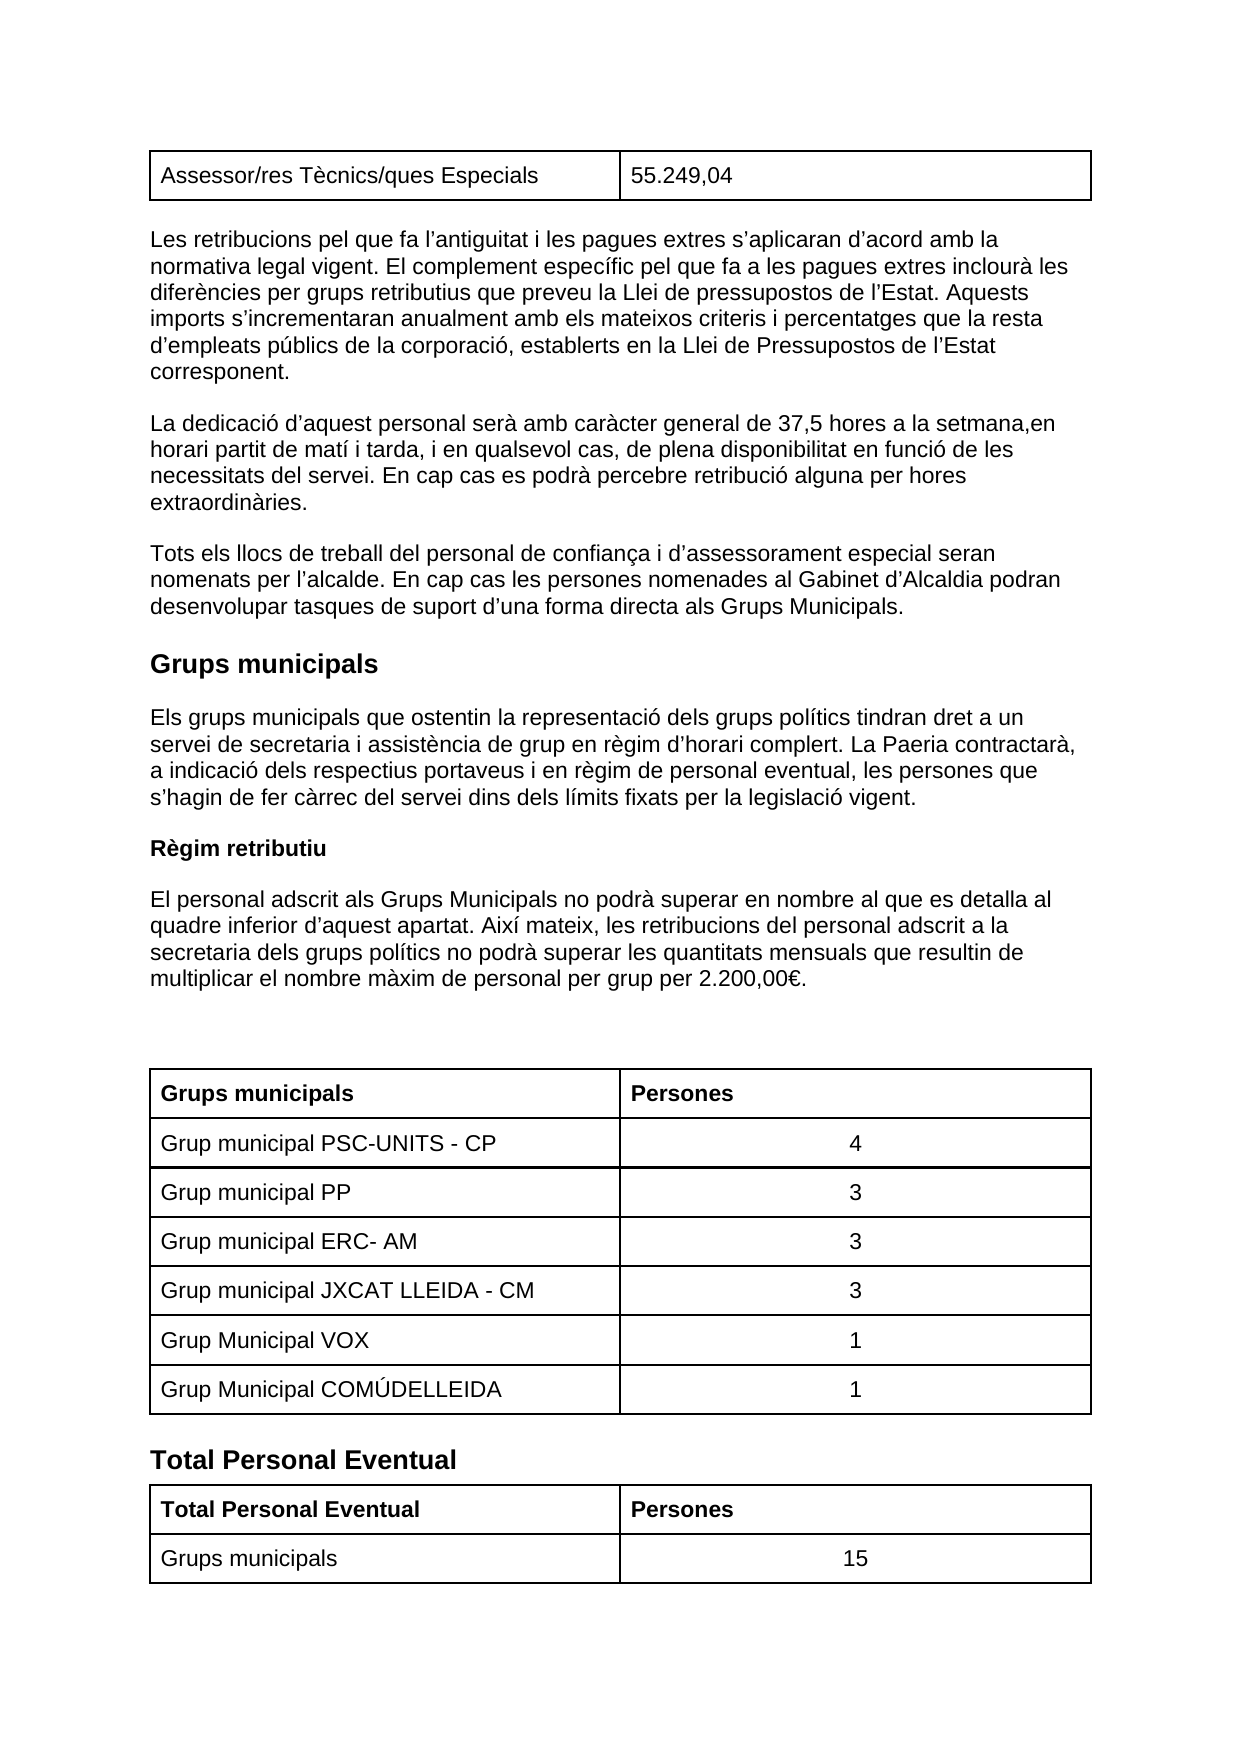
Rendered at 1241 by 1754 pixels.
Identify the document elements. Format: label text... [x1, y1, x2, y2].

table_cell Grup municipal ERC- AM [151, 1218, 619, 1265]
table_cell 3 [621, 1169, 1090, 1216]
table_cell 1 [621, 1366, 1090, 1413]
table_cell Grups municipals [151, 1535, 619, 1582]
table_cell 3 [621, 1218, 1090, 1265]
table_cell Grup Municipal VOX [151, 1316, 619, 1363]
table_cell Grup municipal PP [151, 1169, 619, 1216]
table_cell 3 [621, 1267, 1090, 1314]
table_cell Grup municipal JXCAT LLEIDA - CM [151, 1267, 619, 1314]
table_header Grups municipals [151, 1070, 619, 1117]
table_cell 15 [621, 1535, 1090, 1582]
subtitle Total Personal Eventual [150, 1444, 1090, 1475]
table_cell Grup municipal PSC-UNITS - CP [151, 1119, 619, 1166]
text La dedicació d’aquest personal serà amb caràcter general de 37,5 hores a la setmana,en horari partit de matí i tarda, i en qualsevol cas, de plena disponibilitat en funció de les necessitats del servei. En cap cas es podrà percebre retribució alguna per hores extraordinàries. [150, 409, 1090, 515]
table_cell 1 [621, 1316, 1090, 1363]
table_cell Grup Municipal COMÚDELLEIDA [151, 1366, 619, 1413]
table_header Persones [621, 1486, 1090, 1533]
subtitle Grups municipals [150, 648, 1090, 679]
text Els grups municipals que ostentin la representació dels grups polítics tindran dret a un servei de secretaria i assistència de grup en règim d’horari complert. La Paeria contractarà, a indicació dels respectius portaveus i en règim de personal eventual, les persones que s’hagin de fer càrrec del servei dins dels límits fixats per la legislació vigent. [150, 704, 1090, 810]
table_header Total Personal Eventual [151, 1486, 619, 1533]
subtitle Règim retributiu [150, 835, 1090, 861]
text Les retribucions pel que fa l’antiguitat i les pagues extres s’aplicaran d’acord amb la normativa legal vigent. El complement específic pel que fa a les pagues extres inclourà les diferències per grups retributius que preveu la Llei de pressupostos de l’Estat. Aquests imports s’incrementaran anualment amb els mateixos criteris i percentatges que la resta d’empleats públics de la corporació, establerts en la Llei de Pressupostos de l’Estat corresponent. [150, 226, 1090, 384]
text Tots els llocs de treball del personal de confiança i d’assessorament especial seran nomenats per l’alcalde. En cap cas les persones nomenades al Gabinet d’Alcaldia podran desenvolupar tasques de suport d’una forma directa als Grups Municipals. [150, 540, 1090, 619]
table_header Persones [621, 1070, 1090, 1117]
table_cell 55.249,04 [621, 152, 1090, 199]
table_cell Assessor/res Tècnics/ques Especials [151, 152, 619, 199]
text El personal adscrit als Grups Municipals no podrà superar en nombre al que es detalla al quadre inferior d’aquest apartat. Així mateix, les retribucions del personal adscrit a la secretaria dels grups polítics no podrà superar les quantitats mensuals que resultin de multiplicar el nombre màxim de personal per grup per 2.200,00€. [150, 886, 1090, 992]
table_cell 4 [621, 1119, 1090, 1166]
